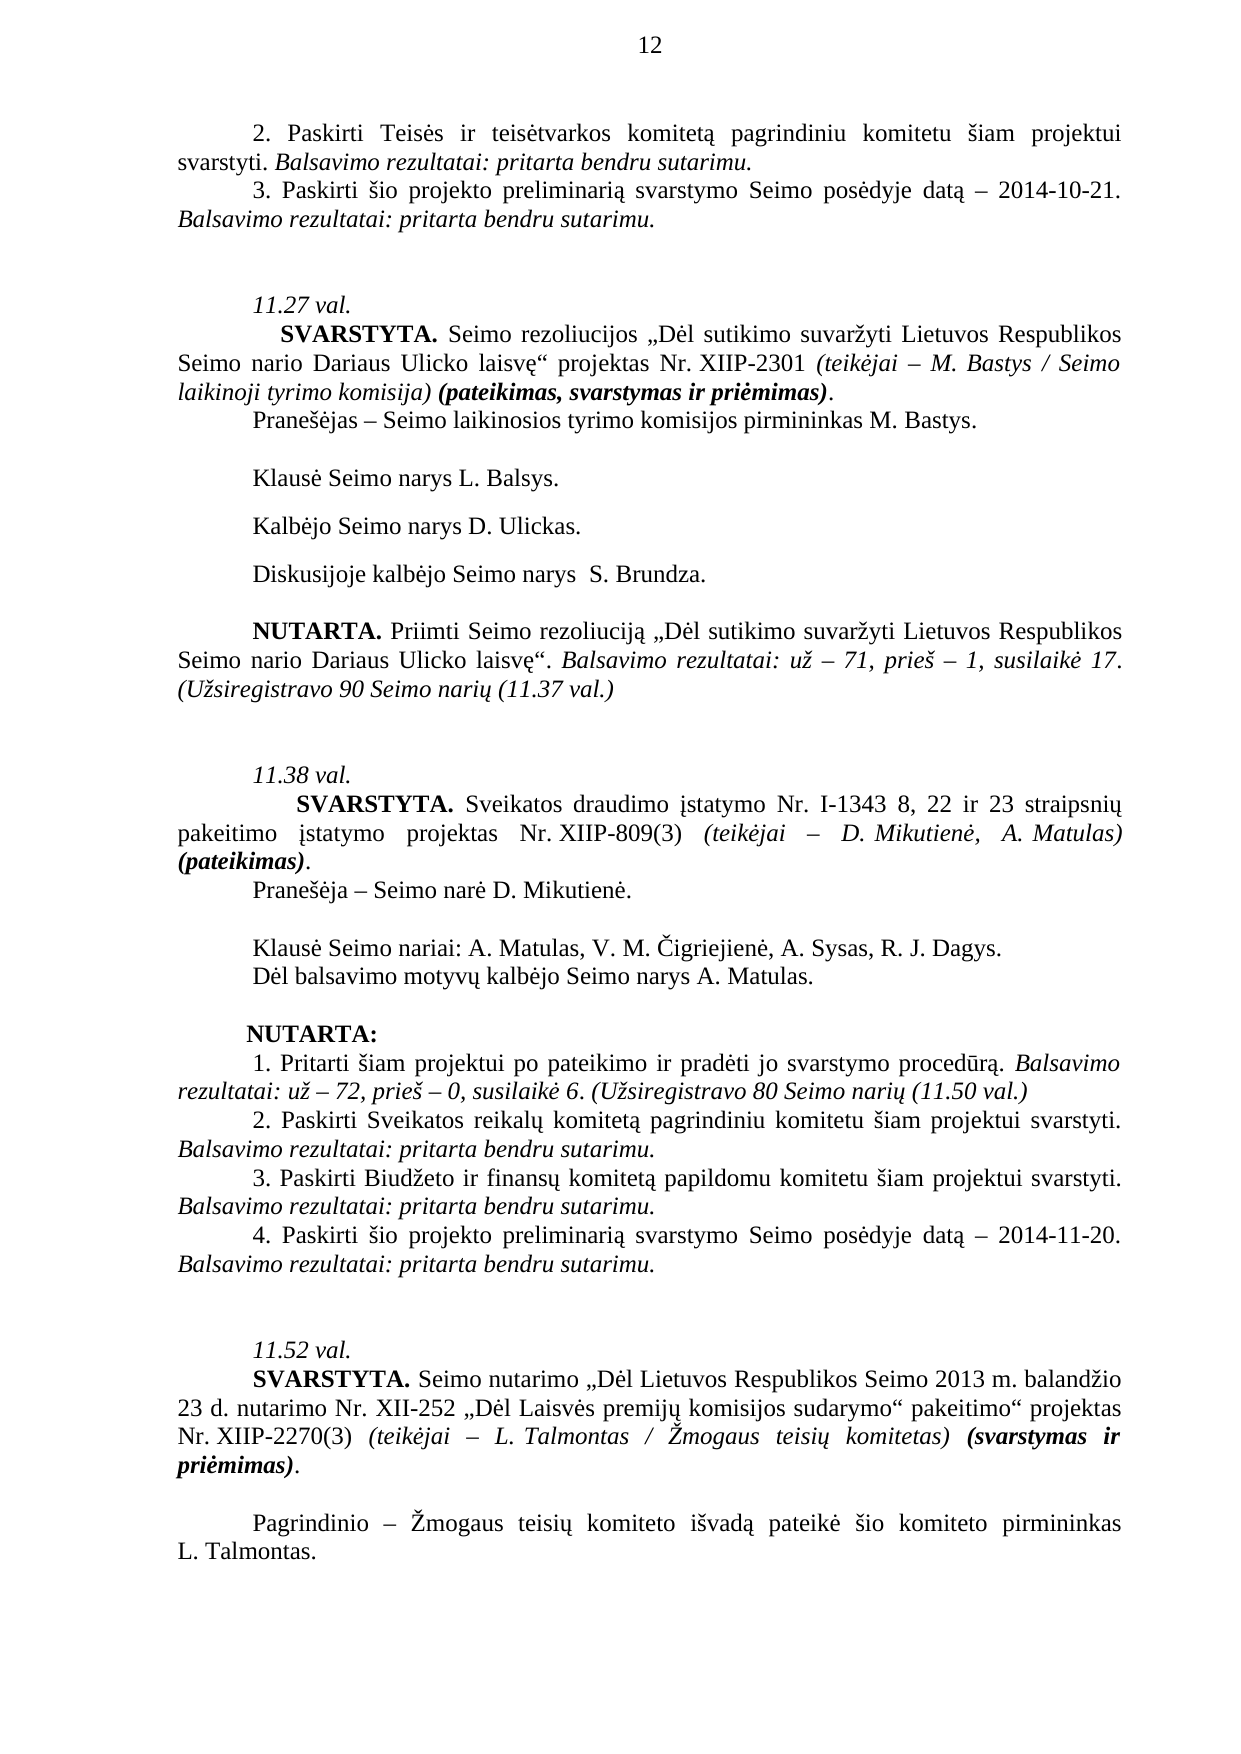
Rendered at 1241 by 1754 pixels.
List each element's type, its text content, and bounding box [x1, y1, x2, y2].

text 4. Paskirti šio projekto preliminarią svarstymo Seimo posėdyje datą – 2014-11-20. Balsavimo rezultatai: pritarta bendru sutarimu. [177, 1220, 1122, 1278]
text SVARSTYTA. Seimo rezoliucijos „Dėl sutikimo suvaržyti Lietuvos Respublikos Seimo nario Dariaus Ulicko laisvę“ projektas Nr. XIIP-2301 (teikėjai – M. Bastys / Seimo laikinoji tyrimo komisija) (pateikimas, svarstymas ir priėmimas). [177, 319, 1122, 406]
text SVARSTYTA. Sveikatos draudimo įstatymo Nr. I-1343 8, 22 ir 23 straipsnių pakeitimo įstatymo projektas Nr. XIIP-809(3) (teikėjai – D. Mikutienė, A. Matulas) (pateikimas). [177, 789, 1122, 875]
text 1. Pritarti šiam projektui po pateikimo ir pradėti jo svarstymo procedūrą. Balsavimo rezultatai: už – 72, prieš – 0, susilaikė 6. (Užsiregistravo 80 Seimo narių (11.50 val.) [177, 1048, 1122, 1105]
text Dėl balsavimo motyvų kalbėjo Seimo narys A. Matulas. [177, 961, 1122, 990]
text 3. Paskirti šio projekto preliminarią svarstymo Seimo posėdyje datą – 2014-10-21. Balsavimo rezultatai: pritarta bendru sutarimu. [177, 176, 1122, 233]
text Pranešėja – Seimo narė D. Mikutienė. [177, 875, 1122, 904]
text 11.38 val. [177, 760, 1122, 789]
text Diskusijoje kalbėjo Seimo narys S. Brundza. [177, 559, 1122, 588]
text 2. Paskirti Sveikatos reikalų komitetą pagrindiniu komitetu šiam projektui svarstyti. Balsavimo rezultatai: pritarta bendru sutarimu. [177, 1105, 1122, 1163]
text Klausė Seimo narys L. Balsys. [177, 463, 1122, 492]
text 11.27 val. [177, 291, 1122, 319]
text 2. Paskirti Teisės ir teisėtvarkos komitetą pagrindiniu komitetu šiam projektui svarstyti. Balsavimo rezultatai: pritarta bendru sutarimu. [177, 118, 1122, 176]
text 11.52 val. [177, 1335, 1122, 1364]
text 3. Paskirti Biudžeto ir finansų komitetą papildomu komitetu šiam projektui svarstyti. Balsavimo rezultatai: pritarta bendru sutarimu. [177, 1163, 1122, 1220]
text Klausė Seimo nariai: A. Matulas, V. M. Čigriejienė, A. Sysas, R. J. Dagys. [177, 933, 1122, 961]
text Kalbėjo Seimo narys D. Ulickas. [177, 511, 1122, 540]
text SVARSTYTA. Seimo nutarimo „Dėl Lietuvos Respublikos Seimo 2013 m. balandžio 23 d. nutarimo Nr. XII-252 „Dėl Laisvės premijų komisijos sudarymo“ pakeitimo“ projektas Nr. XIIP-2270(3) (teikėjai – L. Talmontas / Žmogaus teisių komitetas) (svarstymas ir priėmimas). [177, 1364, 1122, 1479]
text Pranešėjas – Seimo laikinosios tyrimo komisijos pirmininkas M. Bastys. [177, 406, 1122, 434]
text Pagrindinio – Žmogaus teisių komiteto išvadą pateikė šio komiteto pirmininkas L. Talmontas. [177, 1508, 1122, 1565]
text NUTARTA. Priimti Seimo rezoliuciją „Dėl sutikimo suvaržyti Lietuvos Respublikos Seimo nario Dariaus Ulicko laisvę“. Balsavimo rezultatai: už – 71, prieš – 1, susilaikė 17. (Užsiregistravo 90 Seimo narių (11.37 val.) [177, 616, 1122, 703]
text NUTARTA: [177, 1019, 1122, 1048]
